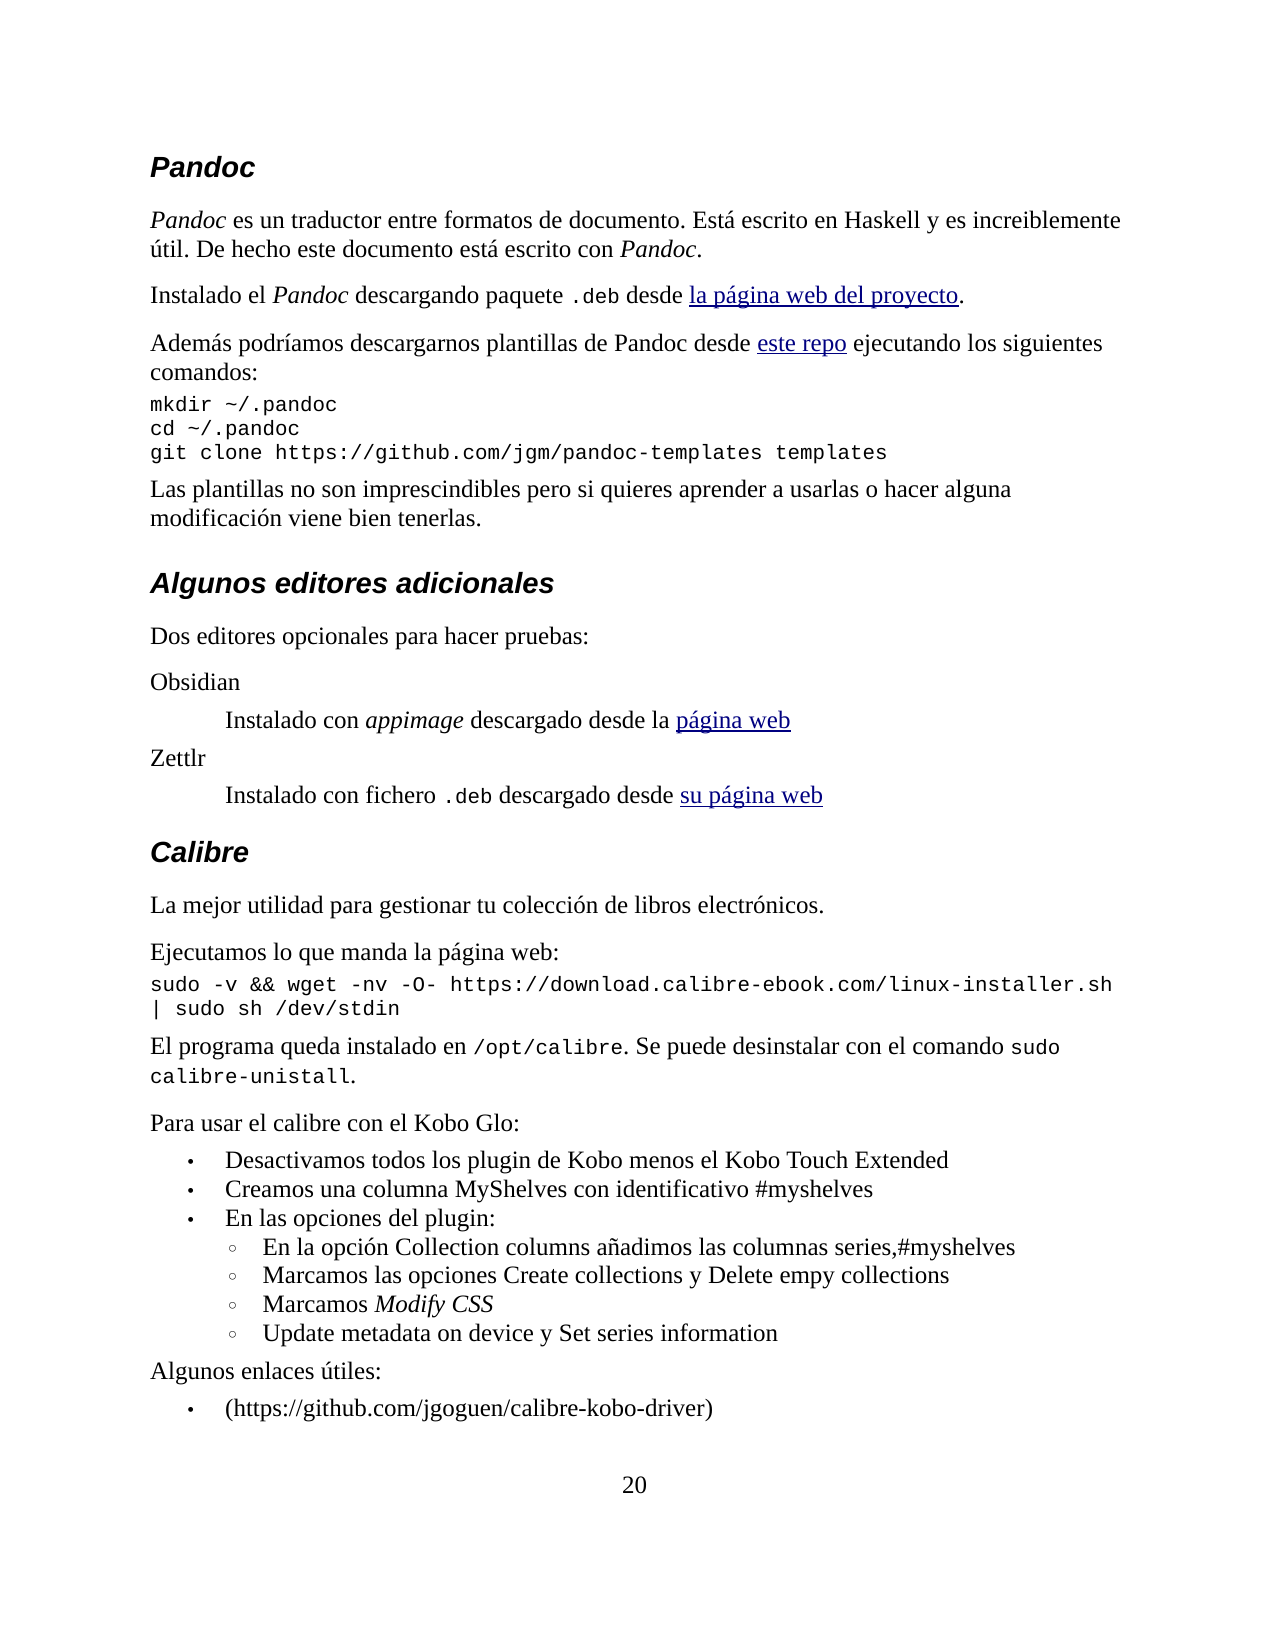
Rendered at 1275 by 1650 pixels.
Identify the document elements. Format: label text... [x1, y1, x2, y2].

text Algunos enlaces útiles: [150, 1356, 1125, 1384]
text Instalado con fichero .deb descargado desde su página web [225, 781, 1125, 810]
list (https://github.com/jgoguen/calibre-kobo-driver) [187, 1393, 1125, 1422]
text Para usar el calibre con el Kobo Glo: [150, 1108, 1125, 1137]
text Pandoc es un traductor entre formatos de documento. Está escrito en Haskell y es increiblemente útil. De hecho este documento está escrito con Pandoc. [150, 205, 1125, 262]
text El programa queda instalado en /opt/calibre. Se puede desinstalar con el comando sudo calibre-unistall. [150, 1031, 1125, 1090]
text mkdir ~/.pandoc [150, 394, 1125, 418]
text Ejecutamos lo que manda la página web: [150, 937, 1125, 966]
list En las opciones del plugin: [187, 1203, 1125, 1232]
text Zettlr [150, 743, 1125, 772]
list Marcamos Modify CSS [225, 1289, 1125, 1318]
text Además podríamos descargarnos plantillas de Pandoc desde este repo ejecutando los siguientes comandos: [150, 328, 1125, 385]
text cd ~/.pandoc [150, 418, 1125, 442]
text Instalado con appimage descargado desde la página web [225, 705, 1125, 734]
list Update metadata on device y Set series information [225, 1318, 1125, 1347]
text Las plantillas no son imprescindibles pero si quieres aprender a usarlas o hacer alguna modificación viene bien tenerlas. [150, 474, 1125, 532]
text Instalado el Pandoc descargando paquete .deb desde la página web del proyecto. [150, 280, 1125, 310]
subtitle Calibre [150, 835, 1125, 869]
subtitle Pandoc [150, 150, 1125, 183]
subtitle Algunos editores adicionales [150, 566, 1125, 599]
list Creamos una columna MyShelves con identificativo #myshelves [187, 1174, 1125, 1203]
text git clone https://github.com/jgm/pandoc-templates templates [150, 442, 1125, 465]
list Marcamos las opciones Create collections y Delete empy collections [225, 1261, 1125, 1289]
list En la opción Collection columns añadimos las columnas series,#myshelves [225, 1232, 1125, 1261]
text Dos editores opcionales para hacer pruebas: [150, 621, 1125, 649]
list Desactivamos todos los plugin de Kobo menos el Kobo Touch Extended [187, 1146, 1125, 1174]
text Obsidian [150, 667, 1125, 696]
text La mejor utilidad para gestionar tu colección de libros electrónicos. [150, 890, 1125, 919]
text sudo -v && wget -nv -O- https://download.calibre-ebook.com/linux-installer.sh | sudo sh /dev/stdin [150, 974, 1125, 1022]
